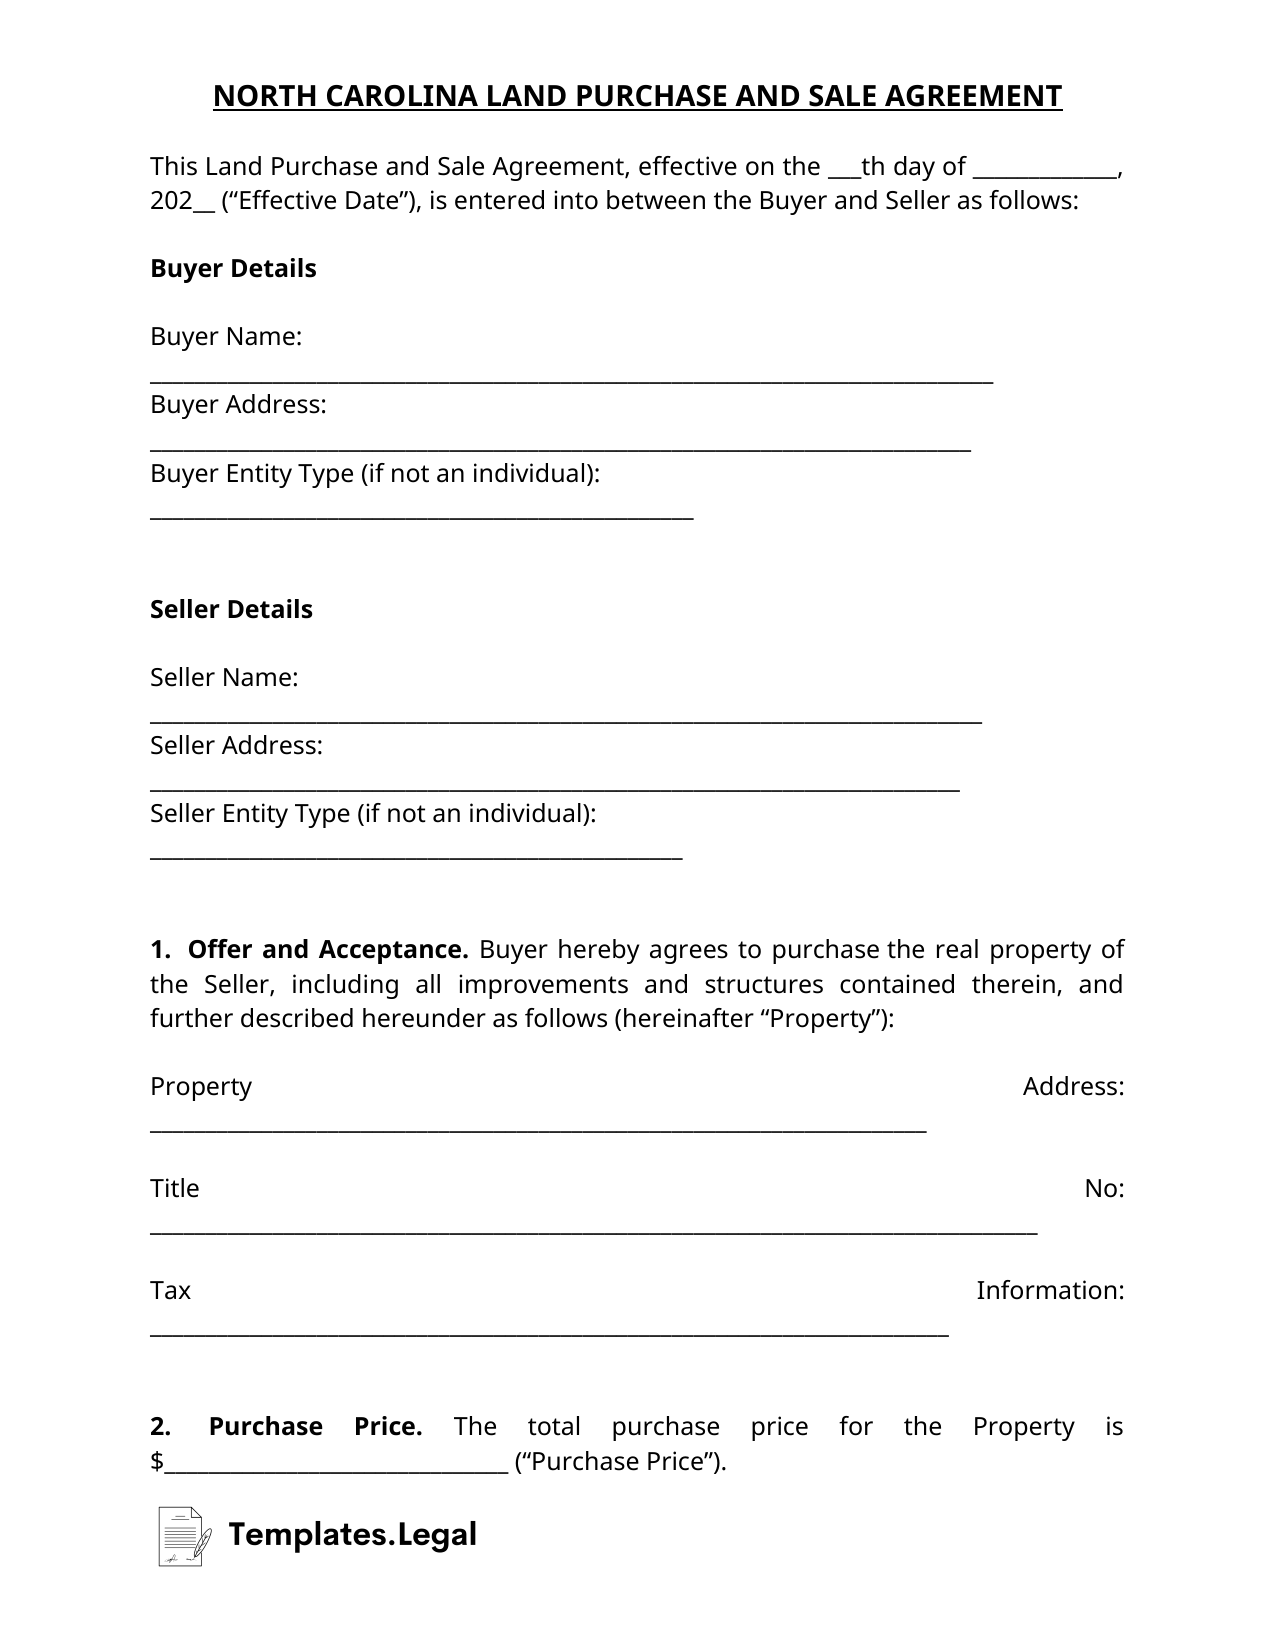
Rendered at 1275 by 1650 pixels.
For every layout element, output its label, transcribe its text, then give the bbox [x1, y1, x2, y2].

text 1. Offer and Acceptance. Buyer hereby agrees to purchase the real property of the Seller, including all improvements and structures contained therein, and further described hereunder as follows (hereinafter “Property”): [150, 932, 1125, 1034]
text Seller Name: ___________________________________________________________________________ [150, 660, 1125, 728]
text Property Address: ______________________________________________________________________ [150, 1068, 1125, 1137]
text Seller Address: _________________________________________________________________________ [150, 728, 1125, 796]
text Buyer Entity Type (if not an individual): _________________________________________________ [150, 455, 1125, 523]
text Buyer Address: __________________________________________________________________________ [150, 387, 1125, 455]
text NORTH CAROLINA LAND PURCHASE AND SALE AGREEMENT [150, 75, 1125, 115]
text Buyer Name: ____________________________________________________________________________ [150, 319, 1125, 387]
text Tax Information: ________________________________________________________________________ [150, 1273, 1125, 1341]
text 2. Purchase Price. The total purchase price for the Property is $_______________________________ (“Purchase Price”). [150, 1409, 1125, 1477]
text Seller Entity Type (if not an individual): ________________________________________________ [150, 796, 1125, 864]
text This Land Purchase and Sale Agreement, effective on the ___th day of _____________, 202__ (“Effective Date”), is entered into between the Buyer and Seller as follows: [150, 149, 1125, 217]
text Title No: ________________________________________________________________________________ [150, 1171, 1125, 1239]
text Buyer Details [150, 251, 1125, 285]
text Seller Details [150, 592, 1125, 626]
